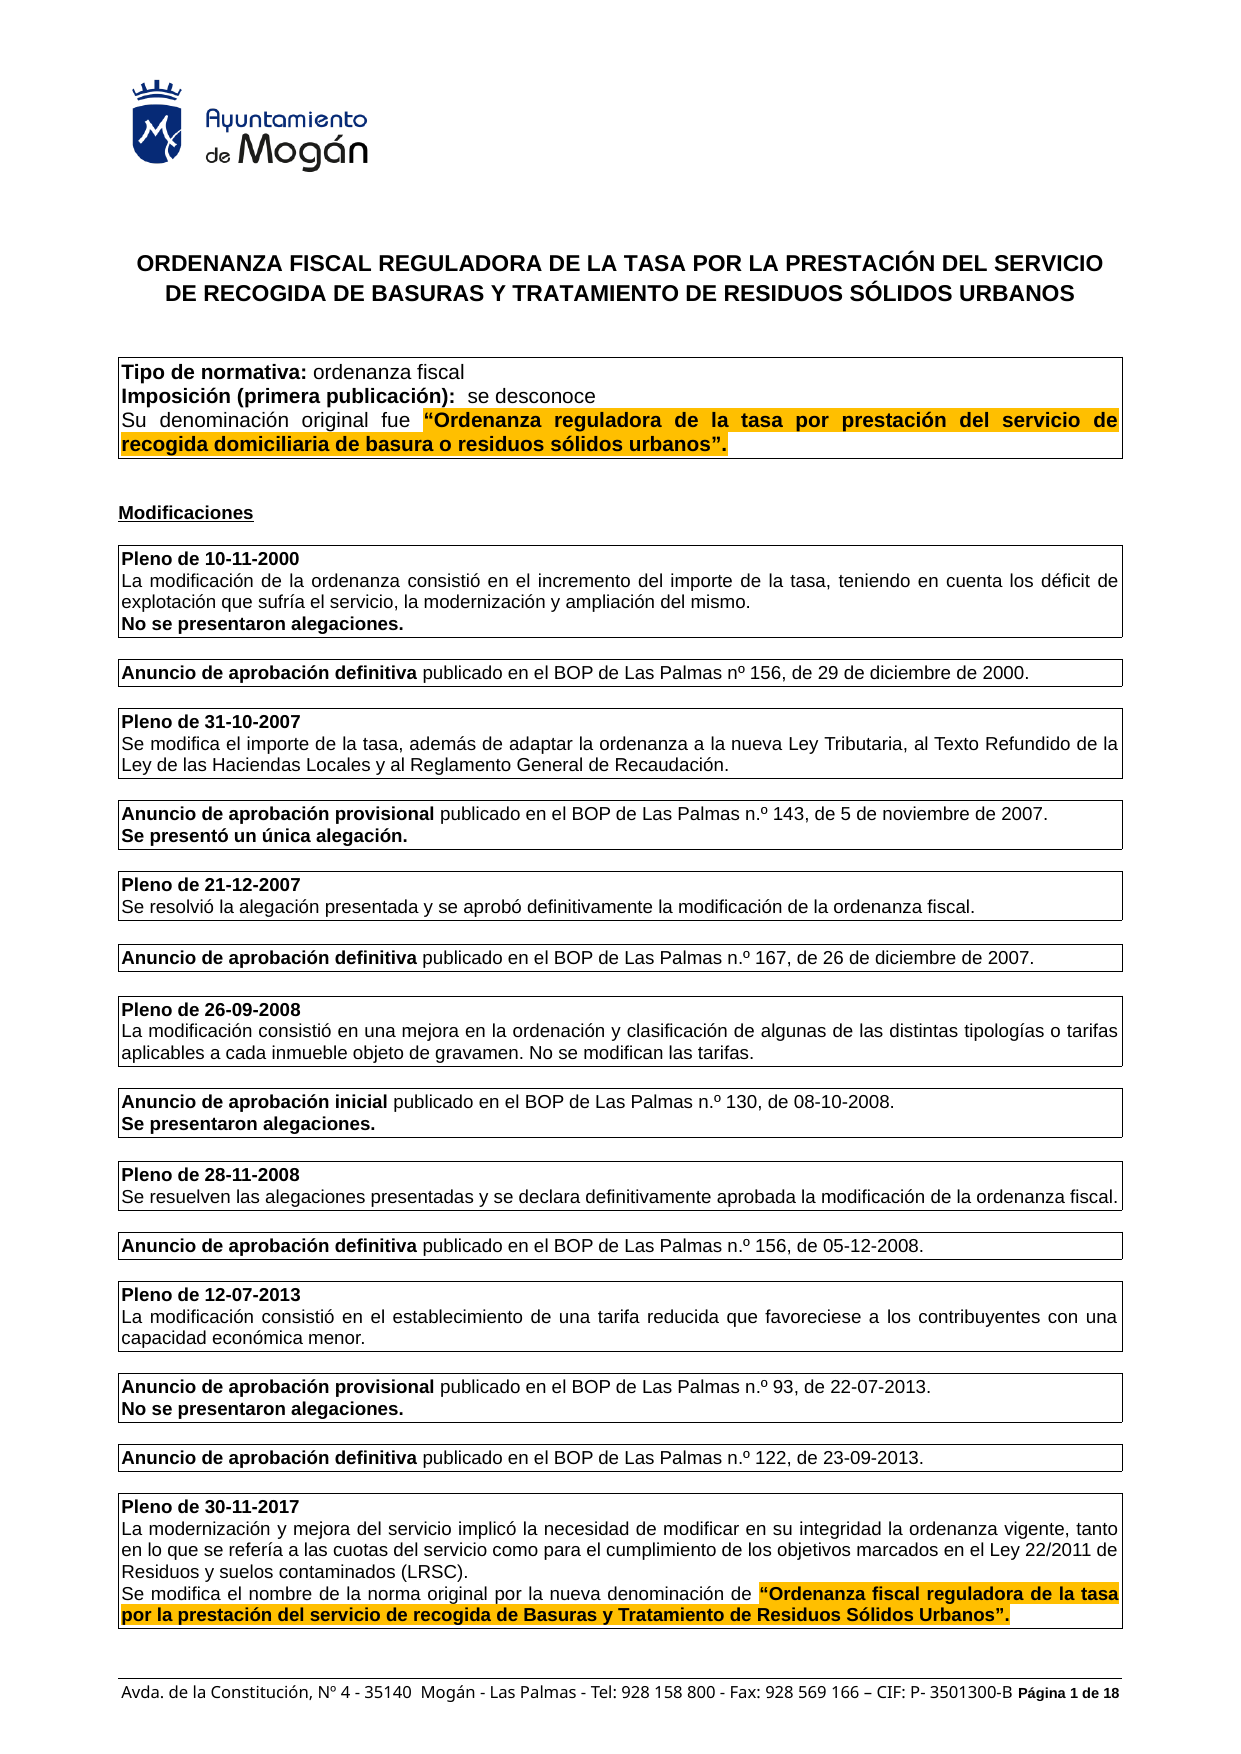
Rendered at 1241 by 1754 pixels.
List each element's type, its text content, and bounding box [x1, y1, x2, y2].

text Pleno de 30-11-2017 [119, 1494, 1122, 1514]
text Pleno de 21-12-2007 [119, 872, 1122, 892]
text Anuncio de aprobación definitiva publicado en el BOP de Las Palmas n.º 122, de 23-09-2013. [119, 1445, 1122, 1471]
text Se modifica el importe de la tasa, además de adaptar la ordenanza a la nueva Ley Tributaria, al Texto Refundido de la Ley de las Haciendas Locales y al Reglamento General de Recaudación. [119, 729, 1122, 778]
text Anuncio de aprobación definitiva publicado en el BOP de Las Palmas nº 156, de 29 de diciembre de 2000. [119, 660, 1122, 686]
text Pleno de 12-07-2013 [119, 1282, 1122, 1302]
text Su denominación original fue “Ordenanza reguladora de la tasa por prestación del servicio de recogida domiciliaria de basura o residuos sólidos urbanos”. [119, 404, 1122, 458]
text La modificación consistió en el establecimiento de una tarifa reducida que favoreciese a los contribuyentes con una capacidad económica menor. [119, 1302, 1122, 1351]
text Se resuelven las alegaciones presentadas y se declara definitivamente aprobada la modificación de la ordenanza fiscal. [119, 1182, 1122, 1210]
text No se presentaron alegaciones. [119, 1395, 1122, 1422]
text Tipo de normativa: ordenanza fiscal [119, 358, 1122, 381]
text Se presentaron alegaciones. [119, 1109, 1122, 1137]
text Anuncio de aprobación inicial publicado en el BOP de Las Palmas n.º 130, de 08-10-2008. [119, 1089, 1122, 1109]
text Anuncio de aprobación definitiva publicado en el BOP de Las Palmas n.º 156, de 05-12-2008. [119, 1233, 1122, 1259]
text Se resolvió la alegación presentada y se aprobó definitivamente la modificación de la ordenanza fiscal. [119, 892, 1122, 920]
text Pleno de 26-09-2008 [119, 997, 1122, 1017]
text La modernización y mejora del servicio implicó la necesidad de modificar en su integridad la ordenanza vigente, tanto en lo que se refería a las cuotas del servicio como para el cumplimiento de los objetivos marcados en el Ley 22/2011 de Residuos y suelos contaminados (LRSC). [119, 1514, 1122, 1579]
text Se presentó un única alegación. [119, 822, 1122, 849]
text Pleno de 31-10-2007 [119, 709, 1122, 729]
text Pleno de 10-11-2000 [119, 546, 1122, 566]
text Anuncio de aprobación definitiva publicado en el BOP de Las Palmas n.º 167, de 26 de diciembre de 2007. [119, 945, 1122, 971]
text Pleno de 28-11-2008 [119, 1162, 1122, 1182]
text La modificación consistió en una mejora en la ordenación y clasificación de algunas de las distintas tipologías o tarifas aplicables a cada inmueble objeto de gravamen. No se modifican las tarifas. [119, 1017, 1122, 1066]
text No se presentaron alegaciones. [119, 609, 1122, 637]
text Modificaciones [118, 502, 1122, 523]
text La modificación de la ordenanza consistió en el incremento del importe de la tasa, teniendo en cuenta los déficit de explotación que sufría el servicio, la modernización y ampliación del mismo. [119, 566, 1122, 609]
picture [117, 58, 385, 190]
text Anuncio de aprobación provisional publicado en el BOP de Las Palmas n.º 93, de 22-07-2013. [119, 1374, 1122, 1395]
text Anuncio de aprobación provisional publicado en el BOP de Las Palmas n.º 143, de 5 de noviembre de 2007. [119, 801, 1122, 822]
text ORDENANZA FISCAL REGULADORA DE LA TASA POR LA PRESTACIÓN DEL SERVICIO DE RECOGIDA DE BASURAS Y TRATAMIENTO DE RESIDUOS SÓLIDOS URBANOS [118, 250, 1122, 306]
text Se modifica el nombre de la norma original por la nueva denominación de “Ordenanza fiscal reguladora de la tasa por la prestación del servicio de recogida de Basuras y Tratamiento de Residuos Sólidos Urbanos”. [119, 1579, 1122, 1628]
text Imposición (primera publicación): se desconoce [119, 381, 1122, 404]
